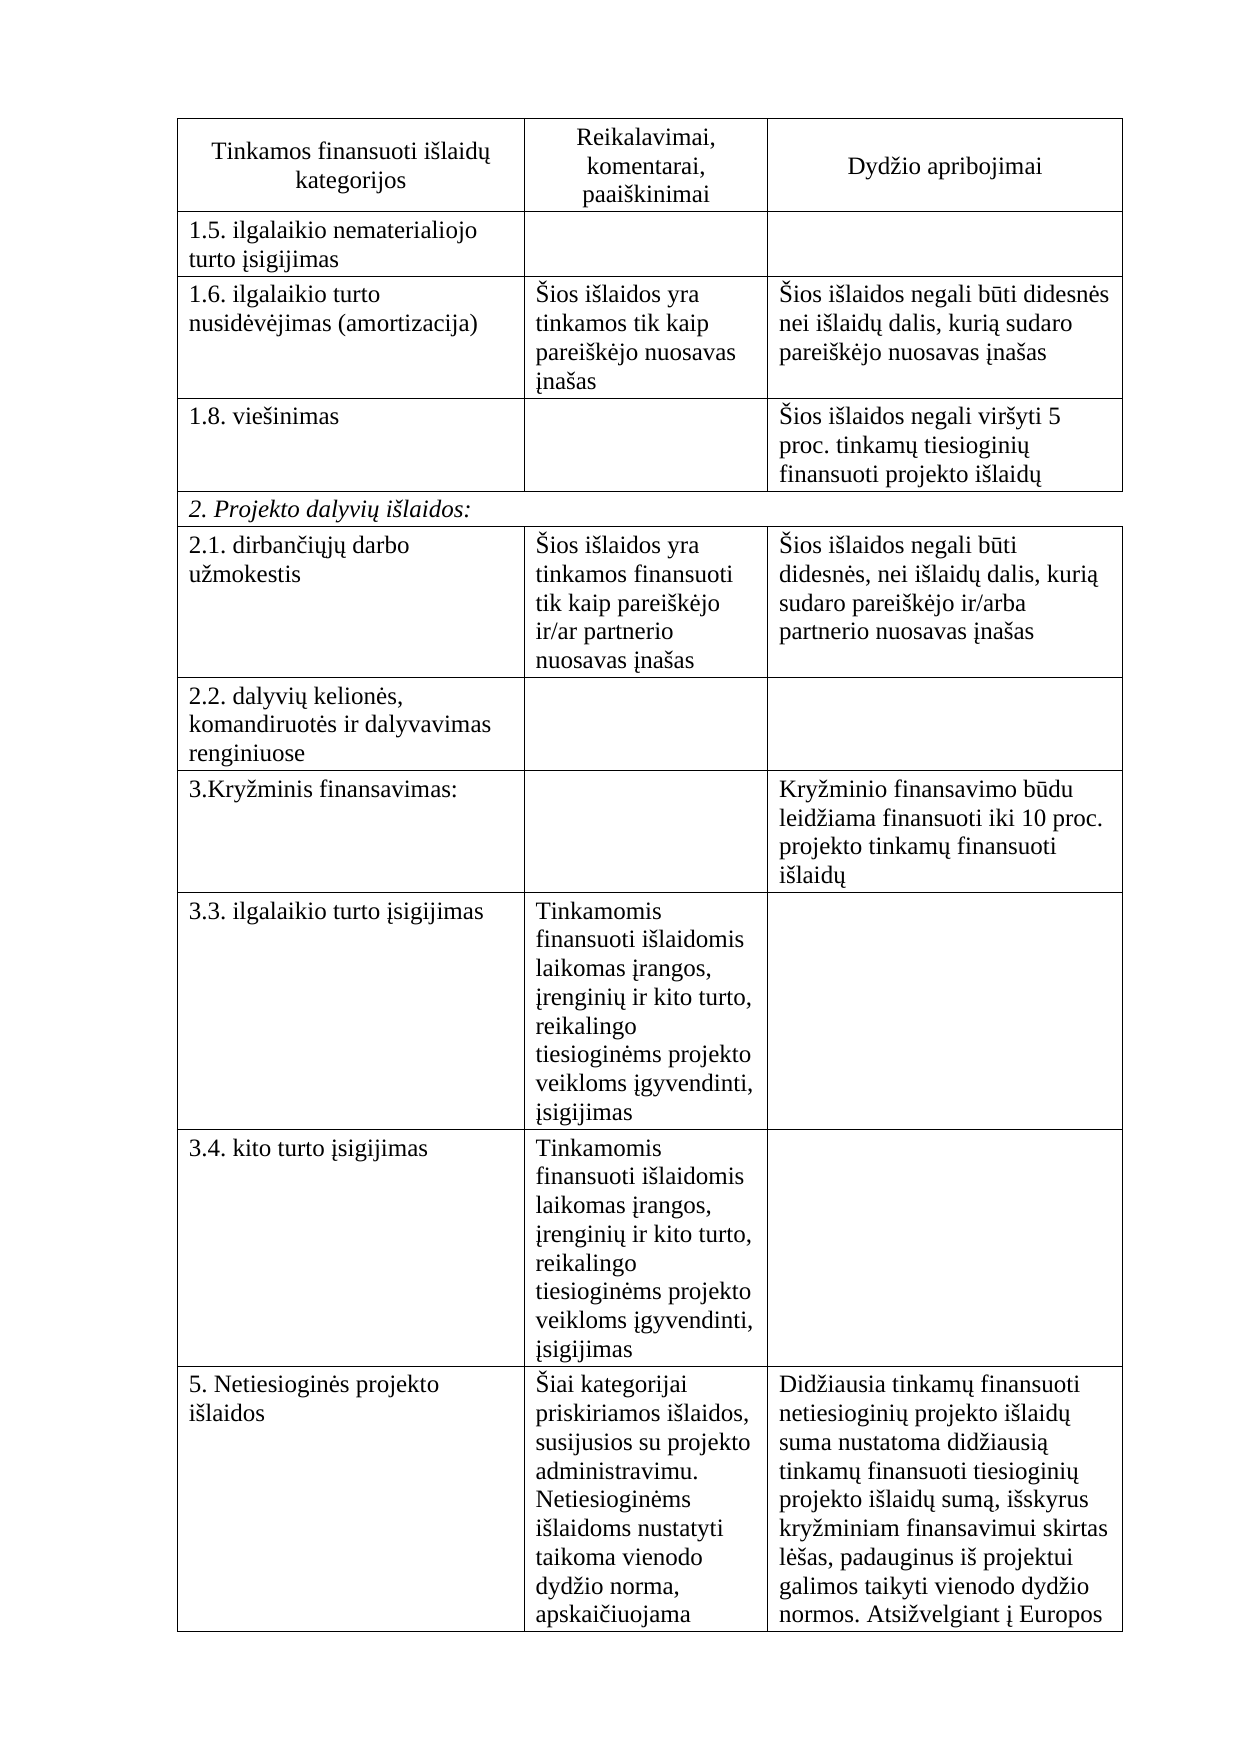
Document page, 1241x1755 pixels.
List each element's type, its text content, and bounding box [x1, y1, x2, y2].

table_cell [768, 678, 1122, 770]
table_cell Tinkamomis finansuoti išlaidomis laikomas įrangos, įrenginių ir kito turto, reikalingo tiesioginėms projekto veikloms įgyvendinti, įsigijimas [525, 893, 767, 1129]
table_header Dydžio apribojimai [768, 119, 1122, 211]
table_cell 3.3. ilgalaikio turto įsigijimas [178, 893, 524, 1129]
table_cell Didžiausia tinkamų finansuoti netiesioginių projekto išlaidų suma nustatoma didžiausią tinkamų finansuoti tiesioginių projekto išlaidų sumą, išskyrus kryžminiam finansavimui skirtas lėšas, padauginus iš projektui galimos taikyti vienodo dydžio normos. Atsižvelgiant į Europos [768, 1367, 1122, 1631]
table_cell [768, 212, 1122, 276]
table_cell 2.2. dalyvių kelionės, komandiruotės ir dalyvavimas renginiuose [178, 678, 524, 770]
table_cell [525, 771, 767, 892]
table_header Tinkamos finansuoti išlaidų kategorijos [178, 119, 524, 211]
table_cell [525, 678, 767, 770]
table_cell 1.5. ilgalaikio nematerialiojo turto įsigijimas [178, 212, 524, 276]
table_cell 1.8. viešinimas [178, 399, 524, 491]
table_cell [525, 399, 767, 491]
table_cell Tinkamomis finansuoti išlaidomis laikomas įrangos, įrenginių ir kito turto, reikalingo tiesioginėms projekto veikloms įgyvendinti, įsigijimas [525, 1130, 767, 1366]
table_header Reikalavimai, komentarai, paaiškinimai [525, 119, 767, 211]
table_cell [525, 212, 767, 276]
table_cell 1.6. ilgalaikio turto nusidėvėjimas (amortizacija) [178, 277, 524, 397]
table_cell 3.4. kito turto įsigijimas [178, 1130, 524, 1366]
table_cell Šios išlaidos yra tinkamos finansuoti tik kaip pareiškėjo ir/ar partnerio nuosavas įnašas [525, 527, 767, 677]
table_cell Šios išlaidos negali būti didesnės nei išlaidų dalis, kurią sudaro pareiškėjo nuosavas įnašas [768, 277, 1122, 397]
table_cell Kryžminio finansavimo būdu leidžiama finansuoti iki 10 proc. projekto tinkamų finansuoti išlaidų [768, 771, 1122, 892]
table_cell Šiai kategorijai priskiriamos išlaidos, susijusios su projekto administravimu. Netiesioginėms išlaidoms nustatyti taikoma vienodo dydžio norma, apskaičiuojama [525, 1367, 767, 1631]
table_cell 5. Netiesioginės projekto išlaidos [178, 1367, 524, 1631]
table_cell Šios išlaidos negali viršyti 5 proc. tinkamų tiesioginių finansuoti projekto išlaidų [768, 399, 1122, 491]
table_cell Šios išlaidos yra tinkamos tik kaip pareiškėjo nuosavas įnašas [525, 277, 767, 397]
table_cell [768, 893, 1122, 1129]
table_cell 3.Kryžminis finansavimas: [178, 771, 524, 892]
table_cell [768, 1130, 1122, 1366]
table_cell 2. Projekto dalyvių išlaidos: [178, 492, 1122, 526]
table_cell Šios išlaidos negali būti didesnės, nei išlaidų dalis, kurią sudaro pareiškėjo ir/arba partnerio nuosavas įnašas [768, 527, 1122, 677]
table_cell 2.1. dirbančiųjų darbo užmokestis [178, 527, 524, 677]
